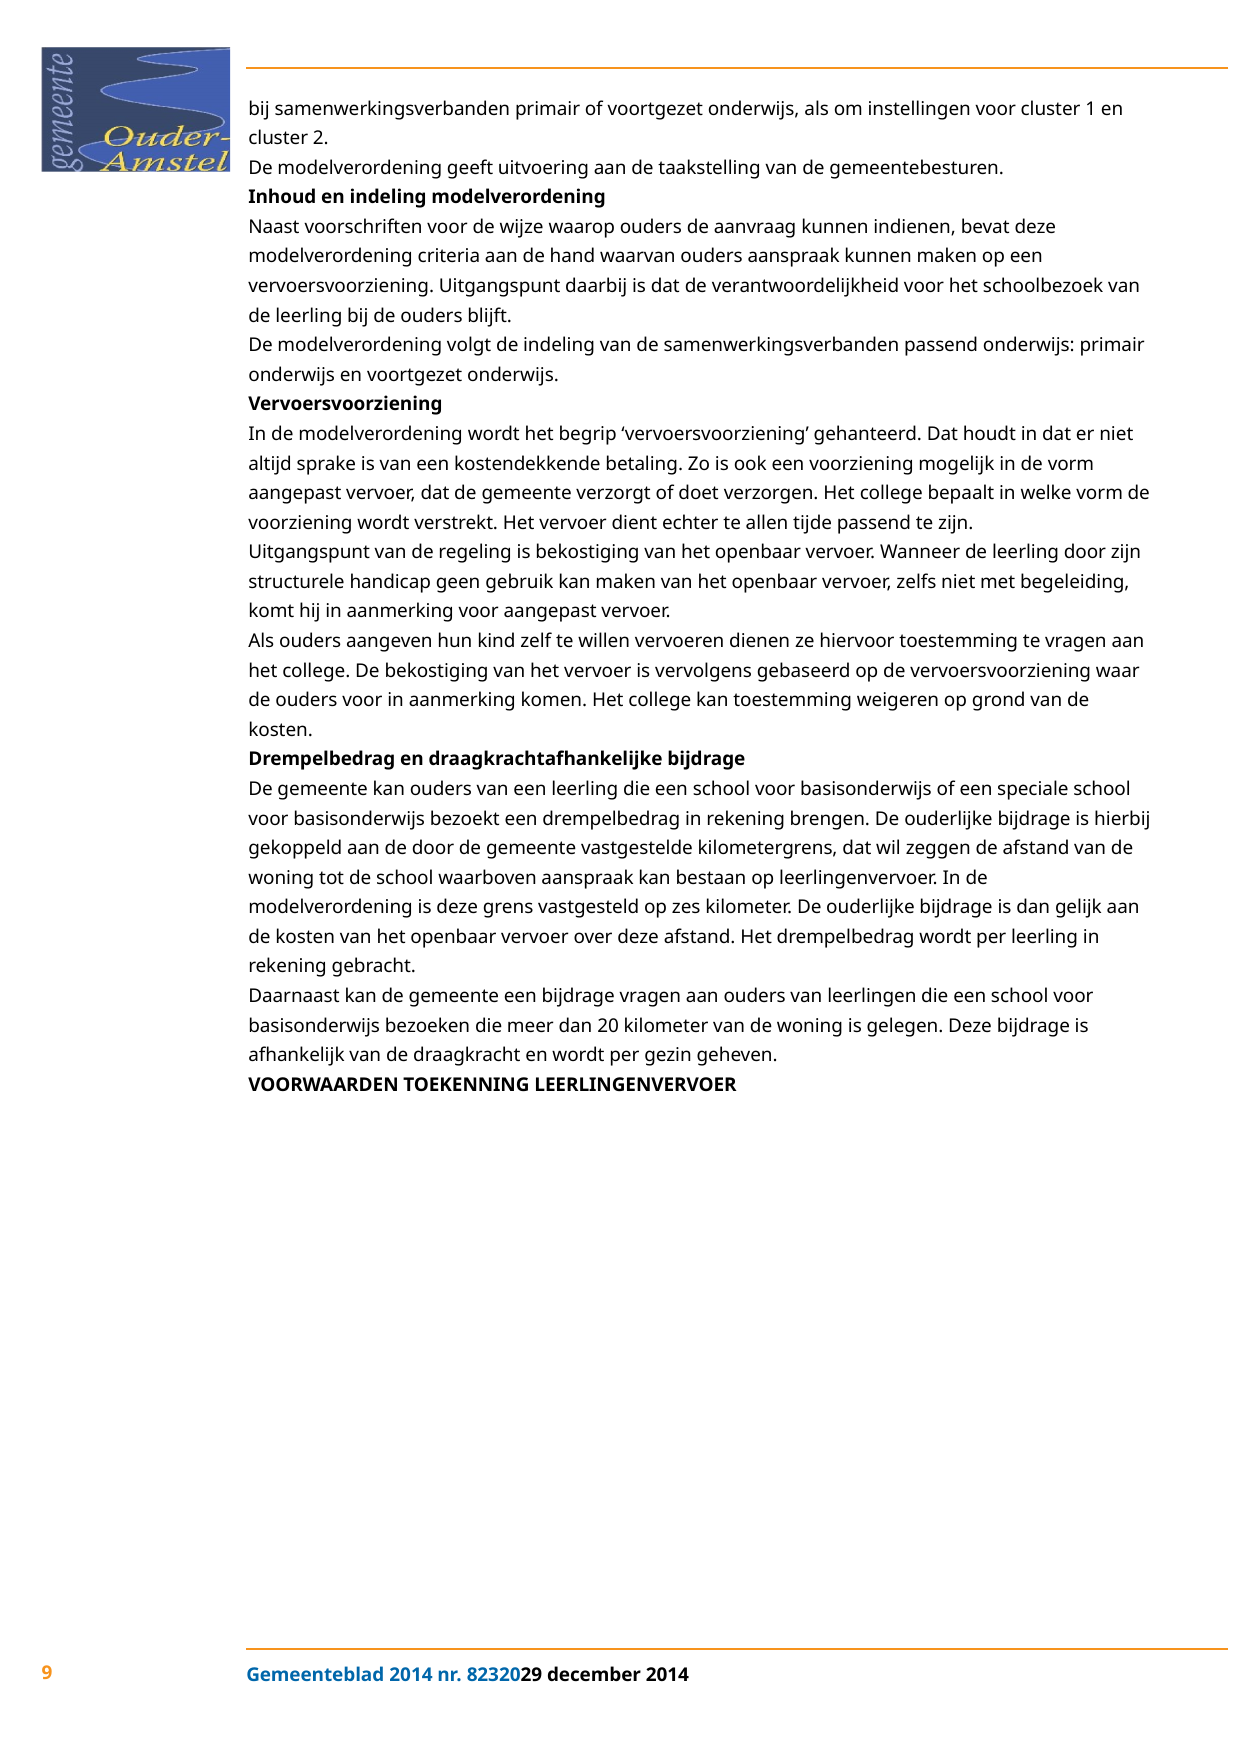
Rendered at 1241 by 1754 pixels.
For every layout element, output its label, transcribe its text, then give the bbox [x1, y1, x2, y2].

text Drempelbedrag en draagkrachtafhankelijke bijdrage [248, 746, 1152, 771]
text De modelverordening geeft uitvoering aan de taakstelling van de gemeentebesturen. [248, 154, 1152, 180]
text VOORWAARDEN TOEKENNING LEERLINGENVERVOER [248, 1071, 1152, 1097]
text Daarnaast kan de gemeente een bijdrage vragen aan ouders van leerlingen die een school voor basisonderwijs bezoeken die meer dan 20 kilometer van de woning is gelegen. Deze bijdrage is afhankelijk van de draagkracht en wordt per gezin geheven. [248, 982, 1152, 1067]
text In de modelverordening wordt het begrip ‘vervoersvoorziening’ gehanteerd. Dat houdt in dat er niet altijd sprake is van een kostendekkende betaling. Zo is ook een voorziening mogelijk in de vorm aangepast vervoer, dat de gemeente verzorgt of doet verzorgen. Het college bepaalt in welke vorm de voorziening wordt verstrekt. Het vervoer dient echter te allen tijde passend te zijn. [248, 420, 1152, 535]
picture [41, 47, 231, 172]
text bij samenwerkingsverbanden primair of voortgezet onderwijs, als om instellingen voor cluster 1 en cluster 2. [248, 95, 1152, 150]
text Naast voorschriften voor de wijze waarop ouders de aanvraag kunnen indienen, bevat deze modelverordening criteria aan de hand waarvan ouders aanspraak kunnen maken op een vervoersvoorziening. Uitgangspunt daarbij is dat de verantwoordelijkheid voor het schoolbezoek van de leerling bij de ouders blijft. [248, 213, 1152, 328]
text Inhoud en indeling modelverordening [248, 183, 1152, 209]
text Vervoersvoorziening [248, 391, 1152, 416]
text Uitgangspunt van de regeling is bekostiging van het openbaar vervoer. Wanneer de leerling door zijn structurele handicap geen gebruik kan maken van het openbaar vervoer, zelfs niet met begeleiding, komt hij in aanmerking voor aangepast vervoer. [248, 538, 1152, 623]
text De gemeente kan ouders van een leerling die een school voor basisonderwijs of een speciale school voor basisonderwijs bezoekt een drempelbedrag in rekening brengen. De ouderlijke bijdrage is hierbij gekoppeld aan de door de gemeente vastgestelde kilometergrens, dat wil zeggen de afstand van de woning tot de school waarboven aanspraak kan bestaan op leerlingenvervoer. In de modelverordening is deze grens vastgesteld op zes kilometer. De ouderlijke bijdrage is dan gelijk aan de kosten van het openbaar vervoer over deze afstand. Het drempelbedrag wordt per leerling in rekening gebracht. [248, 775, 1152, 978]
text Als ouders aangeven hun kind zelf te willen vervoeren dienen ze hiervoor toestemming te vragen aan het college. De bekostiging van het vervoer is vervolgens gebaseerd op de vervoersvoorziening waar de ouders voor in aanmerking komen. Het college kan toestemming weigeren op grond van de kosten. [248, 627, 1152, 742]
text De modelverordening volgt de indeling van de samenwerkingsverbanden passend onderwijs: primair onderwijs en voortgezet onderwijs. [248, 331, 1152, 387]
